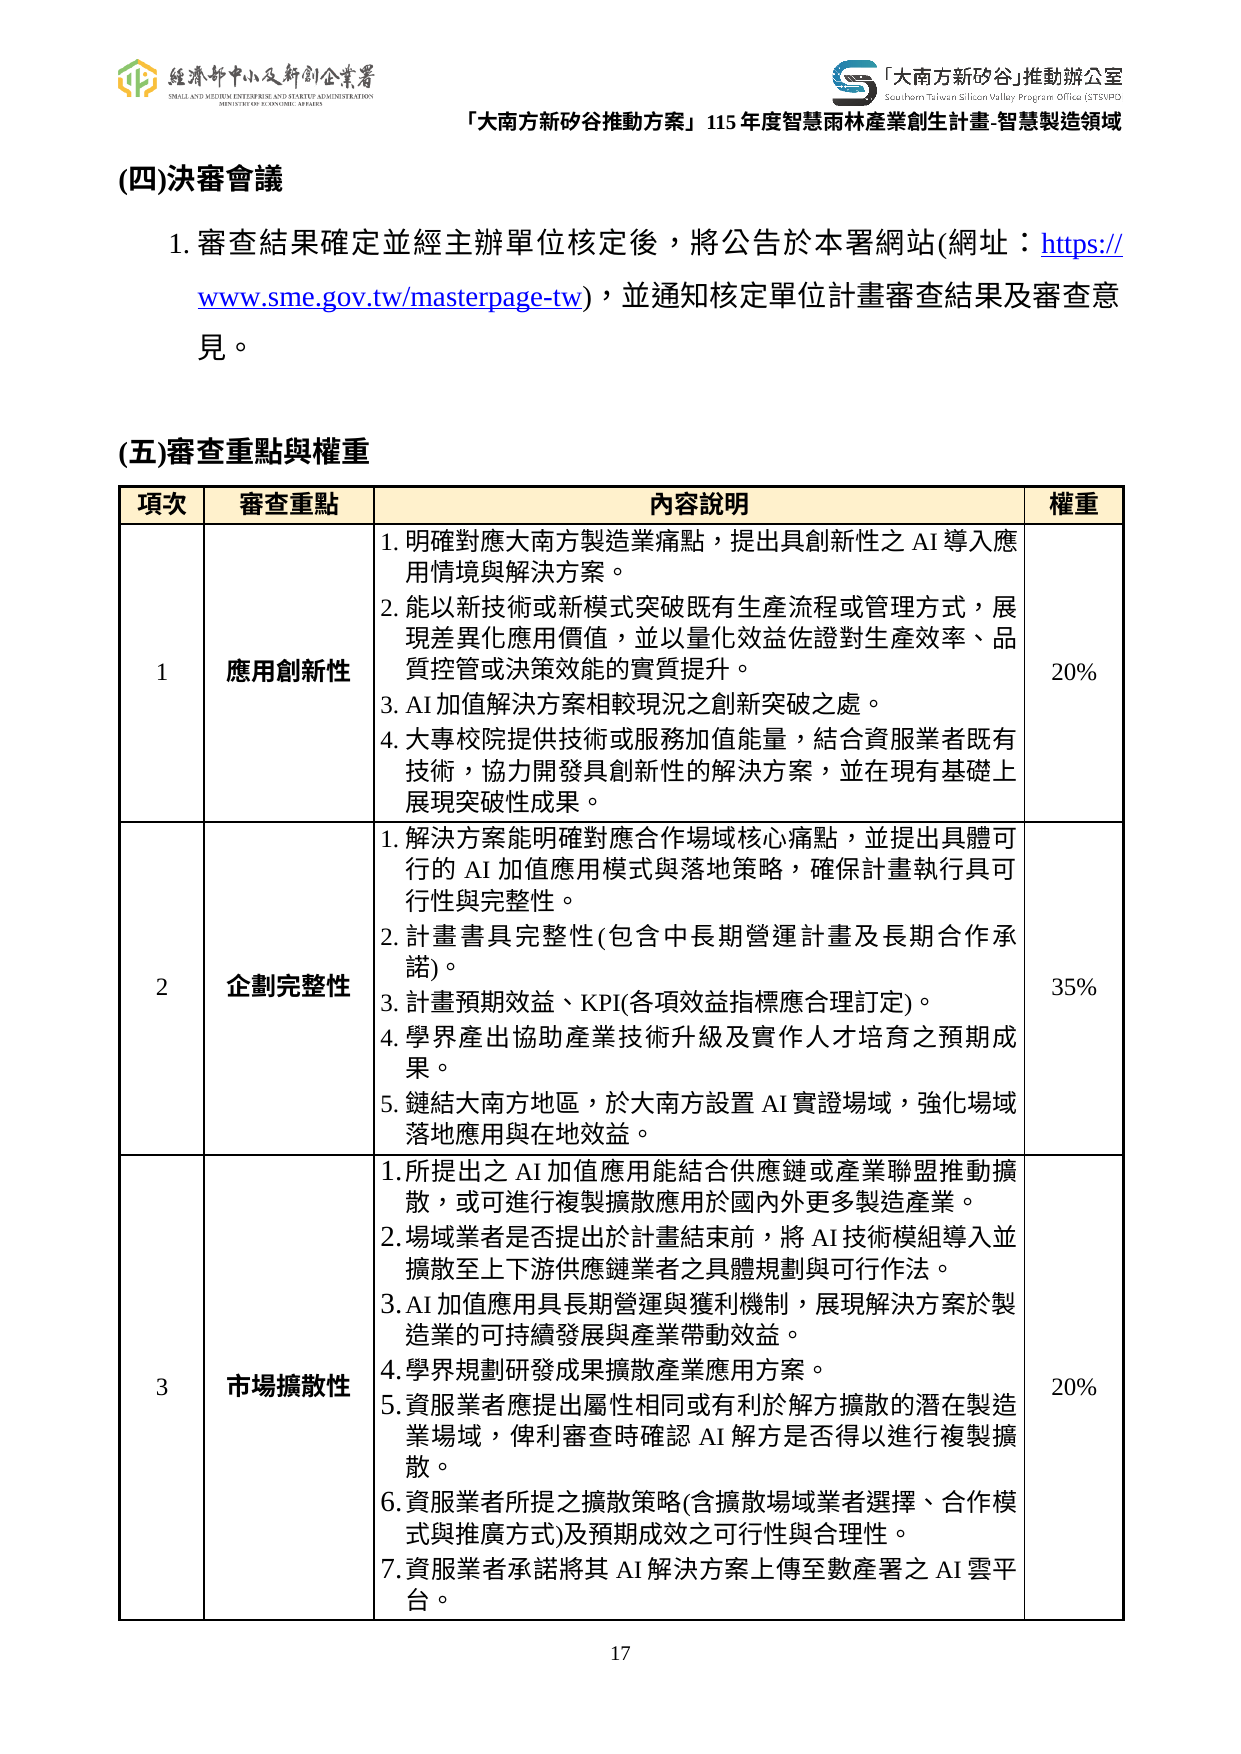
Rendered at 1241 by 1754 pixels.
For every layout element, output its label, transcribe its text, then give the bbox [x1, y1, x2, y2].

table_cell 市場擴散性 [205, 1156, 373, 1619]
table_cell 企劃完整性 [205, 823, 373, 1154]
list 審查結果確定並經主辦單位核定後，將公告於本署網站(網址：https://www.sme.gov.tw/masterpage-tw)，並通知核定單位計畫審查結果及審查意見。 [168, 212, 1122, 368]
table_cell 20% [1025, 1156, 1122, 1619]
table_cell 1 [121, 525, 203, 821]
table_cell 35% [1025, 823, 1122, 1154]
table_header 審查重點 [205, 488, 373, 523]
table_cell 解決方案能明確對應合作場域核心痛點，並提出具體可行的 AI 加值應用模式與落地策略，確保計畫執行具可行性與完整性。 計畫書具完整性(包含中長期營運計畫及長期合作承諾)。 計畫預期效益、KPI(各項效益指標應合理訂定)。 學界產出協助產業技術升級及實作人才培育之預期成果。 鏈結大南方地區，於大南方設置AI實證場域，強化場域落地應用與在地效益。 [375, 823, 1024, 1154]
table_cell 應用創新性 [205, 525, 373, 821]
table_cell 2 [121, 823, 203, 1154]
table_cell 所提出之AI加值應用能結合供應鏈或產業聯盟推動擴散，或可進行複製擴散應用於國內外更多製造產業。 場域業者是否提出於計畫結束前，將AI技術模組導入並擴散至上下游供應鏈業者之具體規劃與可行作法。 AI加值應用具長期營運與獲利機制，展現解決方案於製造業的可持續發展與產業帶動效益。 學界規劃研發成果擴散產業應用方案。 資服業者應提出屬性相同或有利於解方擴散的潛在製造業場域，俾利審查時確認AI解方是否得以進行複製擴散。 資服業者所提之擴散策略(含擴散場域業者選擇、合作模式與推廣方式)及預期成效之可行性與合理性。 資服業者承諾將其AI解決方案上傳至數產署之AI雲平台。 [375, 1156, 1024, 1619]
table_header 權重 [1025, 488, 1122, 523]
table_header 項次 [121, 488, 203, 523]
picture [118, 59, 375, 106]
subtitle (五)審查重點與權重 [118, 421, 1122, 473]
picture [832, 60, 1123, 106]
table_cell 3 [121, 1156, 203, 1619]
subtitle (四)決審會議 [118, 148, 1122, 200]
table_cell 20% [1025, 525, 1122, 821]
table_cell 明確對應大南方製造業痛點，提出具創新性之AI導入應用情境與解決方案。 能以新技術或新模式突破既有生產流程或管理方式，展現差異化應用價值，並以量化效益佐證對生產效率、品質控管或決策效能的實質提升。 AI加值解決方案相較現況之創新突破之處。 大專校院提供技術或服務加值能量，結合資服業者既有技術，協力開發具創新性的解決方案，並在現有基礎上展現突破性成果。 [375, 525, 1024, 821]
table_header 內容說明 [375, 488, 1024, 523]
